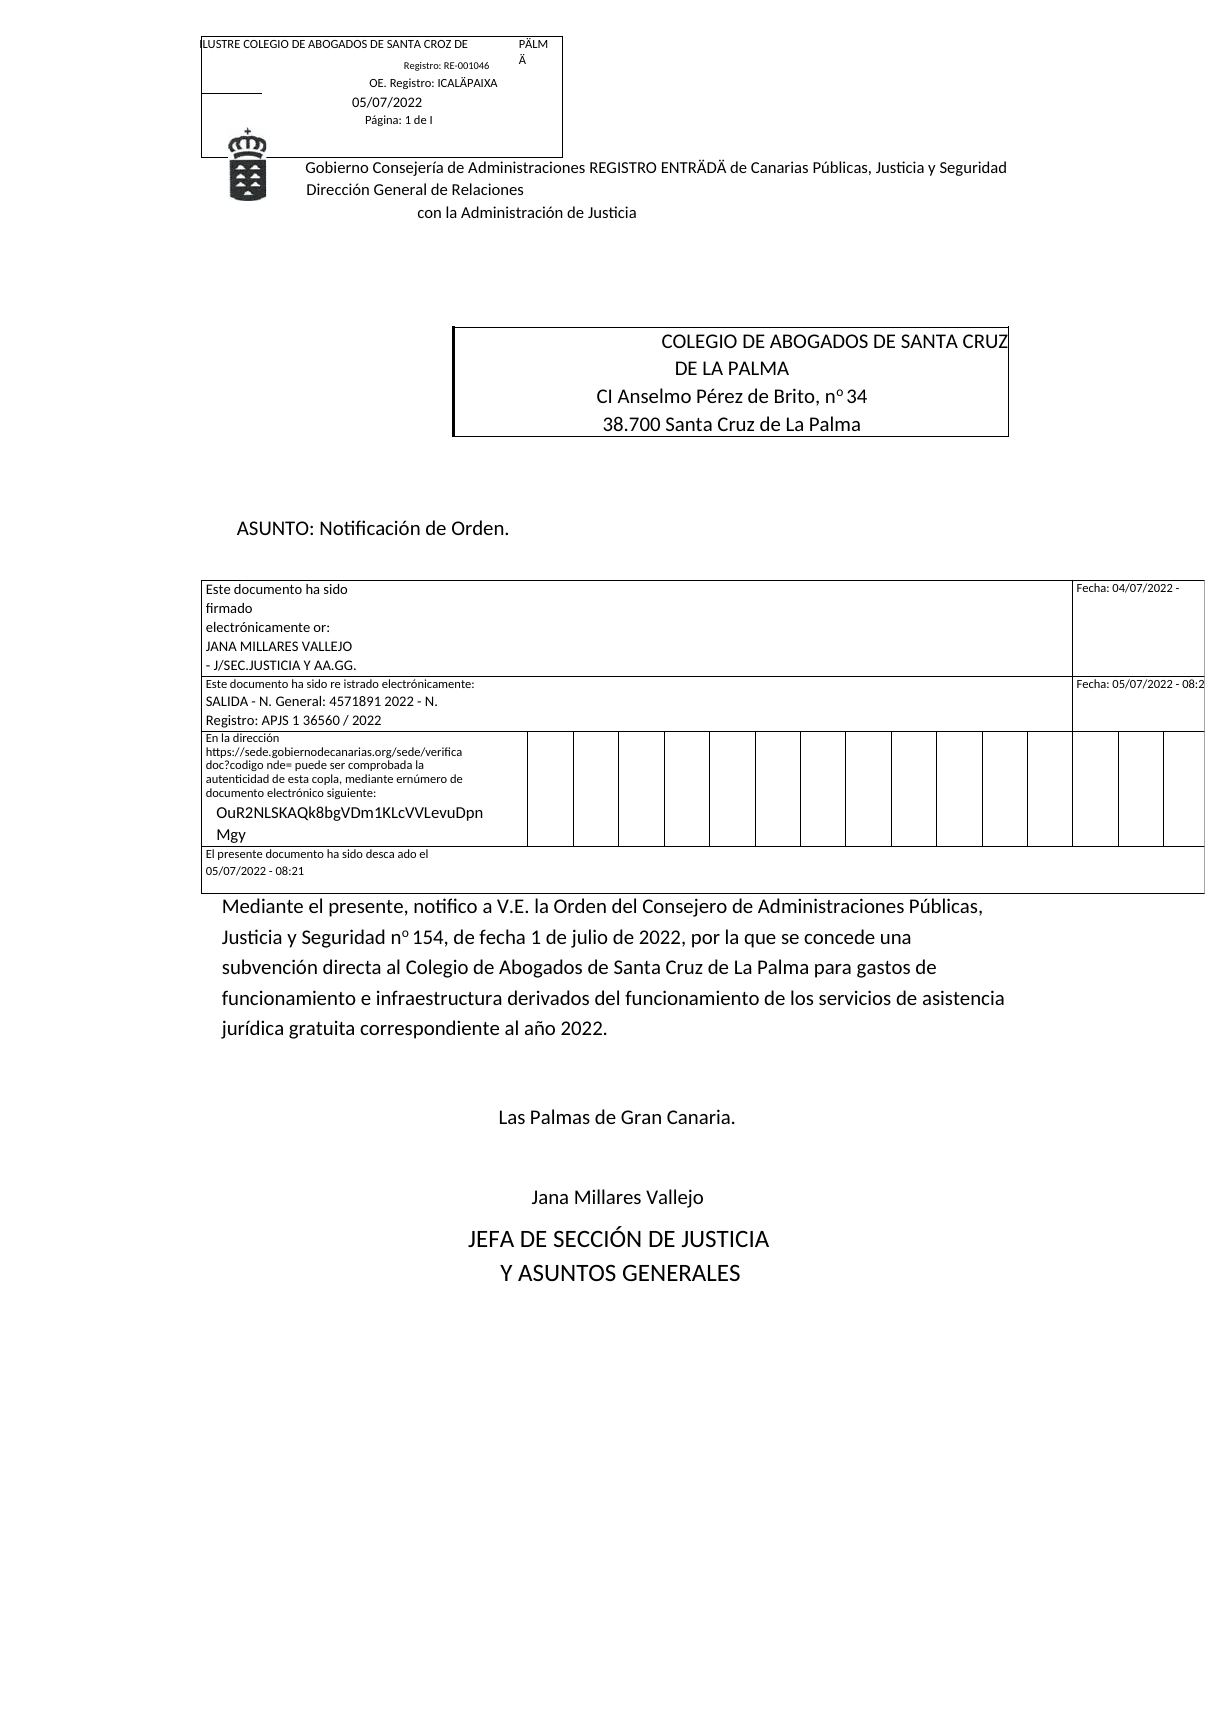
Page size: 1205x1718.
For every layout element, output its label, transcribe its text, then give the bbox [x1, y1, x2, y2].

text COLEGIO DE ABOGADOS DE SANTA CRUZ [455, 328, 1008, 353]
table_cell Fecha: 05/07/2022 - 08:21 [1073, 677, 1204, 731]
table_cell [710, 732, 755, 846]
table_cell [846, 732, 891, 846]
table_cell [937, 732, 982, 846]
text JEFA DE SECCIÓN DE JUSTICIA [211, 1223, 1026, 1253]
table_cell [528, 732, 573, 846]
table_cell [801, 732, 845, 846]
table_cell [235, 94, 262, 127]
table_cell [1164, 732, 1204, 846]
table_cell [1028, 732, 1072, 846]
table_cell [528, 677, 1072, 731]
text CI Anselmo Pérez de Brito, no 34 [455, 382, 1008, 408]
text Gobierno Consejería de Administraciones REGISTRO ENTRÄDÄ de Canarias Públicas, Justicia y Seguridad Dirección General de Relaciones [267, 157, 1054, 200]
table_header [528, 581, 1072, 676]
table_cell [202, 94, 235, 157]
table_cell El presente documento ha sido desca ado el 05/07/2022 - 08:21 [202, 847, 528, 893]
table_cell [528, 847, 1204, 893]
table_header PÄLMÄ [519, 37, 562, 157]
table_cell [574, 732, 618, 846]
text Y ASUNTOS GENERALES [211, 1257, 1030, 1287]
text DE LA PALMA [455, 354, 1008, 381]
table_cell [619, 732, 664, 846]
text Mediante el presente, notifico a V.E. la Orden del Consejero de Administraciones Públicas, Justicia y Seguridad no 154, de fecha 1 de julio de 2022, por la que se concede una subvención directa al Colegio de Abogados de Santa Cruz de La Palma para gastos de funcionamiento e infraestructura derivados del funcionamiento de los servicios de asistencia jurídica gratuita correspondiente al año 2022. [222, 894, 1012, 1041]
text ASUNTO: Notificación de Orden. [237, 516, 1012, 541]
table_header ILUSTRE COLEGIO DE ABOGADOS DE SANTA CROZ DE Registro: RE-001046 OE. Registro: ICALÄPAIXA [202, 37, 518, 93]
text con la Administración de Justicia [417, 202, 1054, 222]
table_cell [1119, 732, 1163, 846]
text Las Palmas de Gran Canaria. [201, 1104, 1033, 1130]
text 38.700 Santa Cruz de La Palma [455, 409, 1008, 436]
table_cell [756, 732, 800, 846]
table_header Este documento ha sido firmado electrónicamente or: JANA MILLARES VALLEJO - J/SEC.JUSTICIA Y AA.GG. [202, 581, 528, 676]
table_cell [1073, 732, 1118, 846]
table_cell Este documento ha sido re istrado electrónicamente: SALIDA - N. General: 4571891 2022 - N. Registro: APJS 1 36560 / 2022 [202, 677, 528, 731]
table_cell [892, 732, 936, 846]
text Jana Millares Vallejo [201, 1184, 1034, 1210]
table_cell 05/07/2022 Página: 1 de I [262, 93, 518, 157]
table_header Fecha: 04/07/2022 - [1073, 581, 1204, 676]
table_cell [983, 732, 1027, 846]
table_cell [665, 732, 709, 846]
table_cell En la dirección https://sede.gobiernodecanarias.org/sede/verifica doc?codigo nde= puede ser comprobada la autenticidad de esta copla, mediante ernúmero de documento electrónico siguiente: OuR2NLSKAQk8bgVDm1KLcVVLevuDpnMgy [202, 732, 527, 846]
